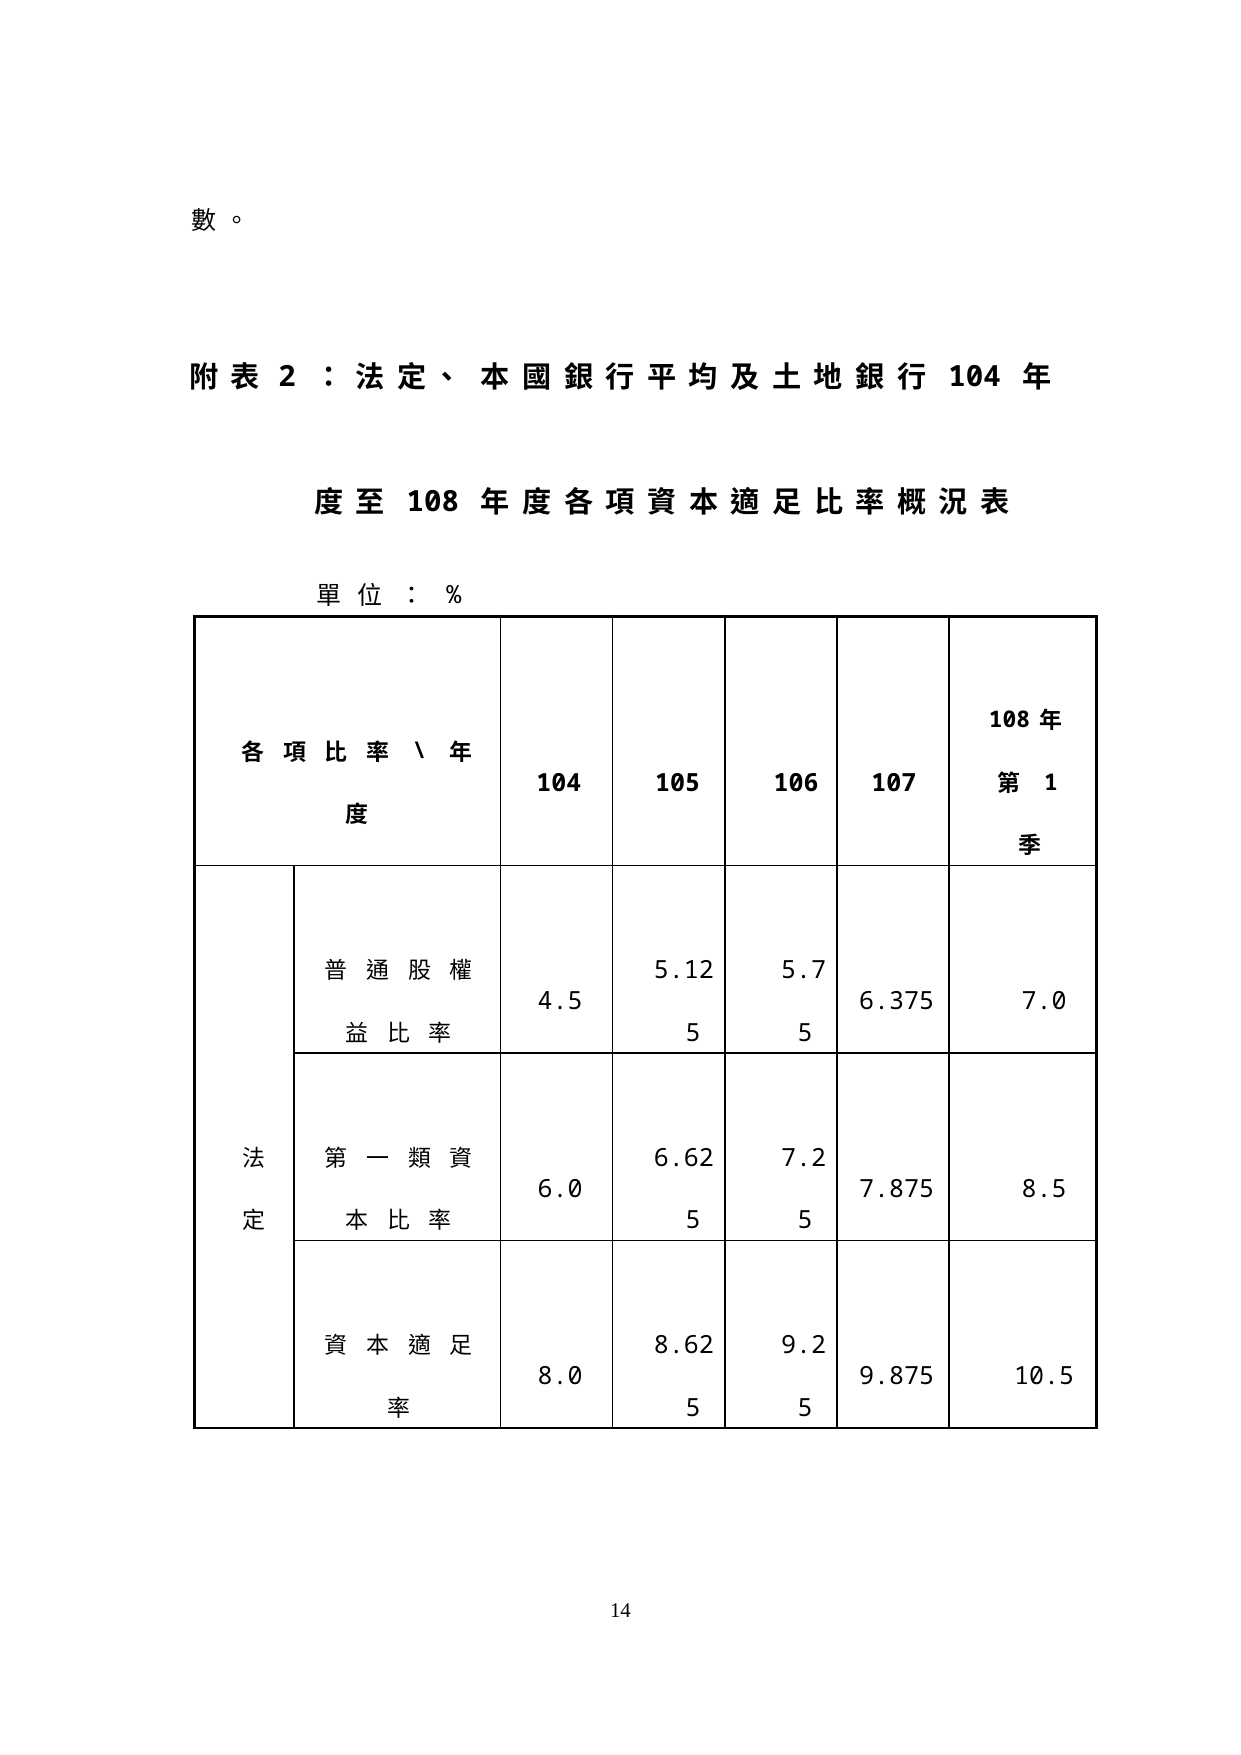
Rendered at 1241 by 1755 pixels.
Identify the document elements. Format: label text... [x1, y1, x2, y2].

table_cell 普通股權益比率 [295, 866, 500, 1052]
table_cell 4.5 [501, 866, 612, 1052]
table_header 105 [613, 618, 724, 865]
table_header 107 [838, 618, 948, 865]
table_cell 6.375 [838, 866, 948, 1052]
table_header 108年第1季 [950, 618, 1095, 865]
table_cell 6.625 [613, 1054, 724, 1240]
text 附表2：法定、本國銀行平均及土地銀行104年度至108年度各項資本適足比率概況表 單位：% [183, 302, 1058, 615]
table_cell 7.0 [950, 866, 1095, 1052]
table_header 各項比率\年度 [196, 618, 500, 865]
table_cell 6.0 [501, 1054, 612, 1240]
text 數。 [183, 177, 1058, 240]
table_cell 法定 [196, 866, 293, 1427]
table_cell 5.75 [726, 866, 836, 1052]
table_cell 8.5 [950, 1054, 1095, 1240]
table_cell 資本適足率 [295, 1241, 500, 1427]
table_header 106 [726, 618, 836, 865]
table_cell 8.0 [501, 1241, 612, 1427]
table_cell 7.875 [838, 1054, 948, 1240]
table_cell 9.25 [726, 1241, 836, 1427]
table_cell 第一類資本比率 [295, 1054, 500, 1240]
table_cell 7.25 [726, 1054, 836, 1240]
table_cell 5.125 [613, 866, 724, 1052]
table_cell 9.875 [838, 1241, 948, 1427]
table_cell 8.625 [613, 1241, 724, 1427]
table_cell 10.5 [950, 1241, 1095, 1427]
table_header 104 [501, 618, 612, 865]
